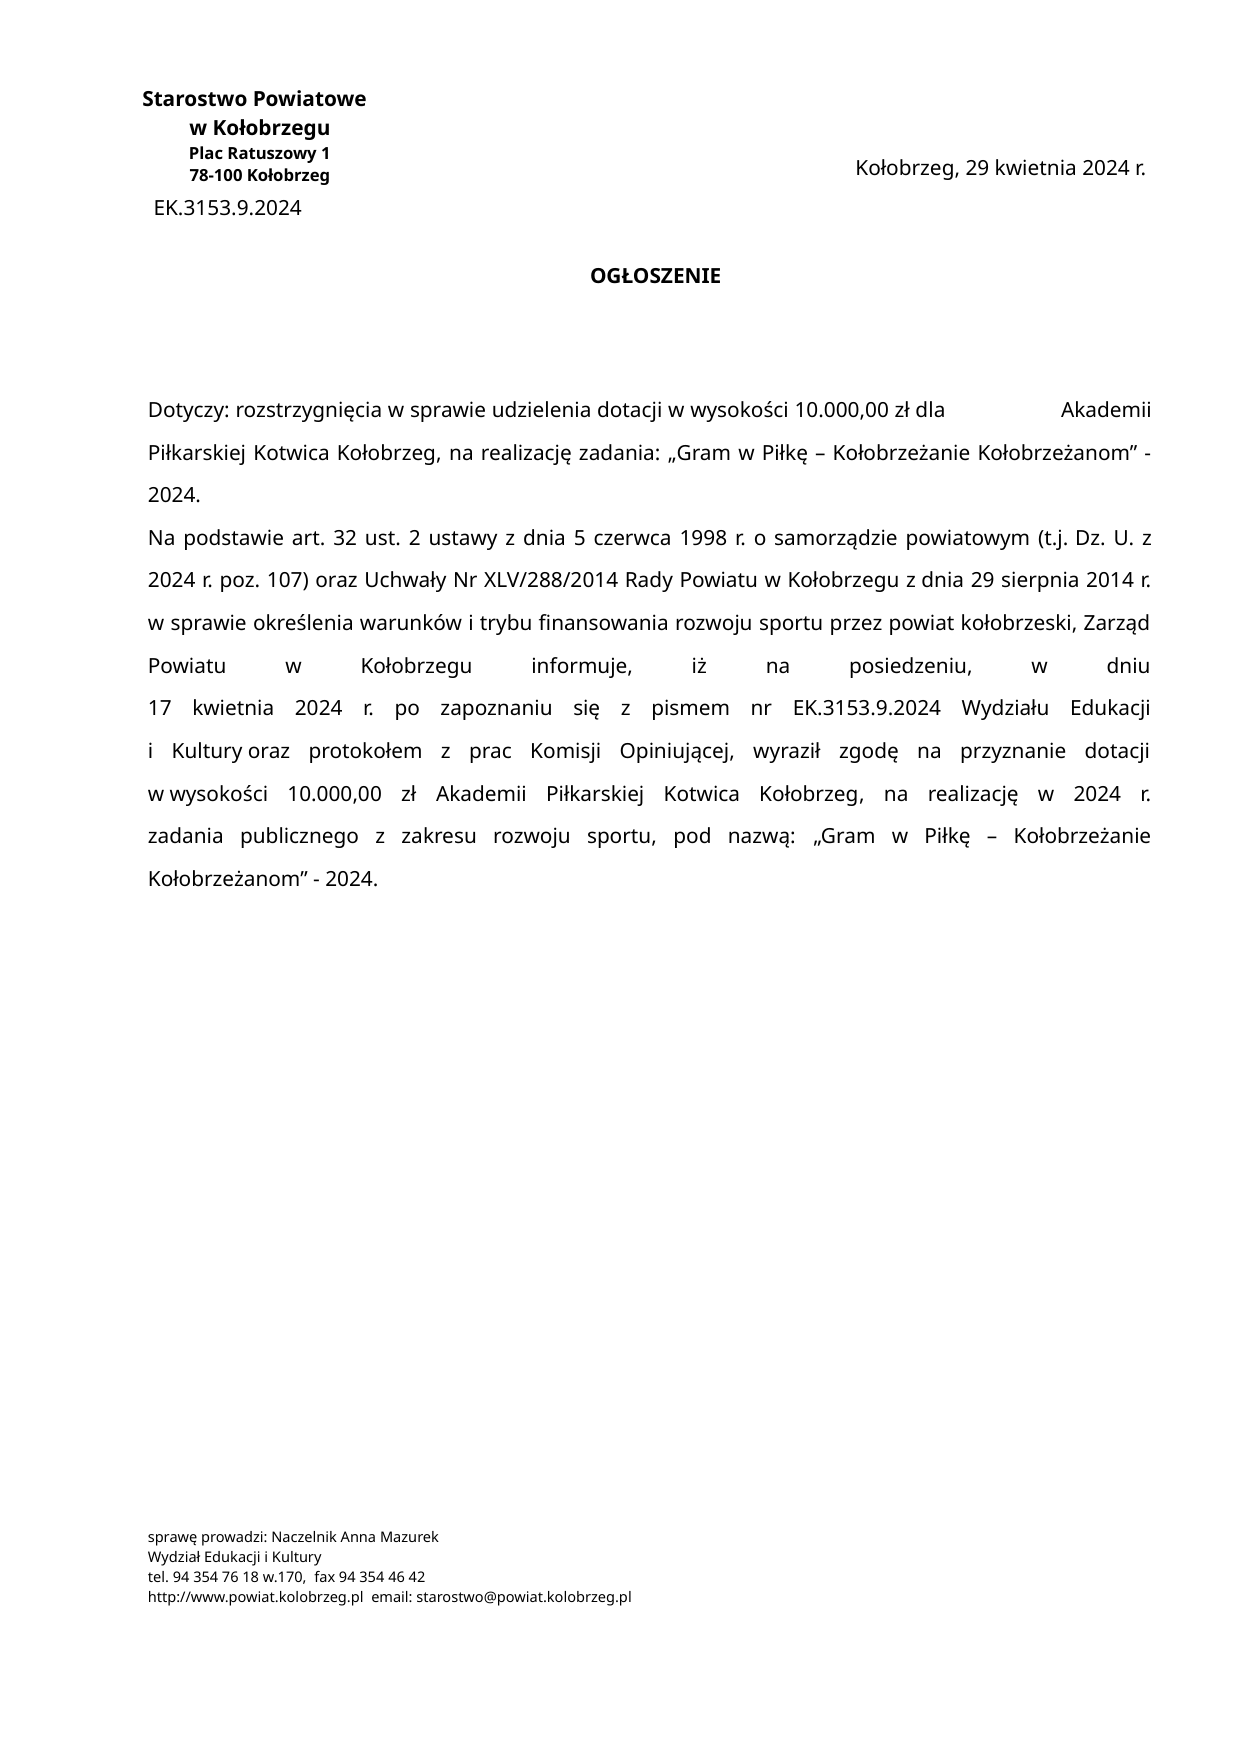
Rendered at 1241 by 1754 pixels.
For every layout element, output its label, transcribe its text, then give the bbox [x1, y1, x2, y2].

text Dotyczy: rozstrzygnięcia w sprawie udzielenia dotacji w wysokości 10.000,00 zł dla Akademii Piłkarskiej Kotwica Kołobrzeg, na realizację zadania: „Gram w Piłkę – Kołobrzeżanie Kołobrzeżanom” - 2024. [148, 395, 1152, 509]
table_header Kołobrzeg, 29 kwietnia 2024 r. [416, 148, 1152, 187]
table_cell OGŁOSZENIE [160, 256, 1152, 296]
text w Kołobrzegu [103, 113, 416, 141]
text Starostwo Powiatowe [103, 84, 416, 113]
text 78-100 Kołobrzeg [103, 164, 416, 187]
table_cell EK.3153.9.2024 [148, 188, 1152, 256]
table_cell [148, 256, 159, 296]
text Na podstawie art. 32 ust. 2 ustawy z dnia 5 czerwca 1998 r. o samorządzie powiatowym (t.j. Dz. U. z 2024 r. poz. 107) oraz Uchwały Nr XLV/288/2014 Rady Powiatu w Kołobrzegu z dnia 29 sierpnia 2014 r. w sprawie określenia warunków i trybu finansowania rozwoju sportu przez powiat kołobrzeski, Zarząd Powiatu w Kołobrzegu informuje, iż na posiedzeniu, w dniu 17 kwietnia 2024 r. po zapoznaniu się z pismem nr EK.3153.9.2024 Wydziału Edukacji i Kultury oraz protokołem z prac Komisji Opiniującej, wyraził zgodę na przyznanie dotacji w wysokości 10.000,00 zł Akademii Piłkarskiej Kotwica Kołobrzeg, na realizację w 2024 r. zadania publicznego z zakresu rozwoju sportu, pod nazwą: „Gram w Piłkę – Kołobrzeżanie Kołobrzeżanom” - 2024. [148, 523, 1152, 892]
text Plac Ratuszowy 1 [103, 141, 416, 164]
